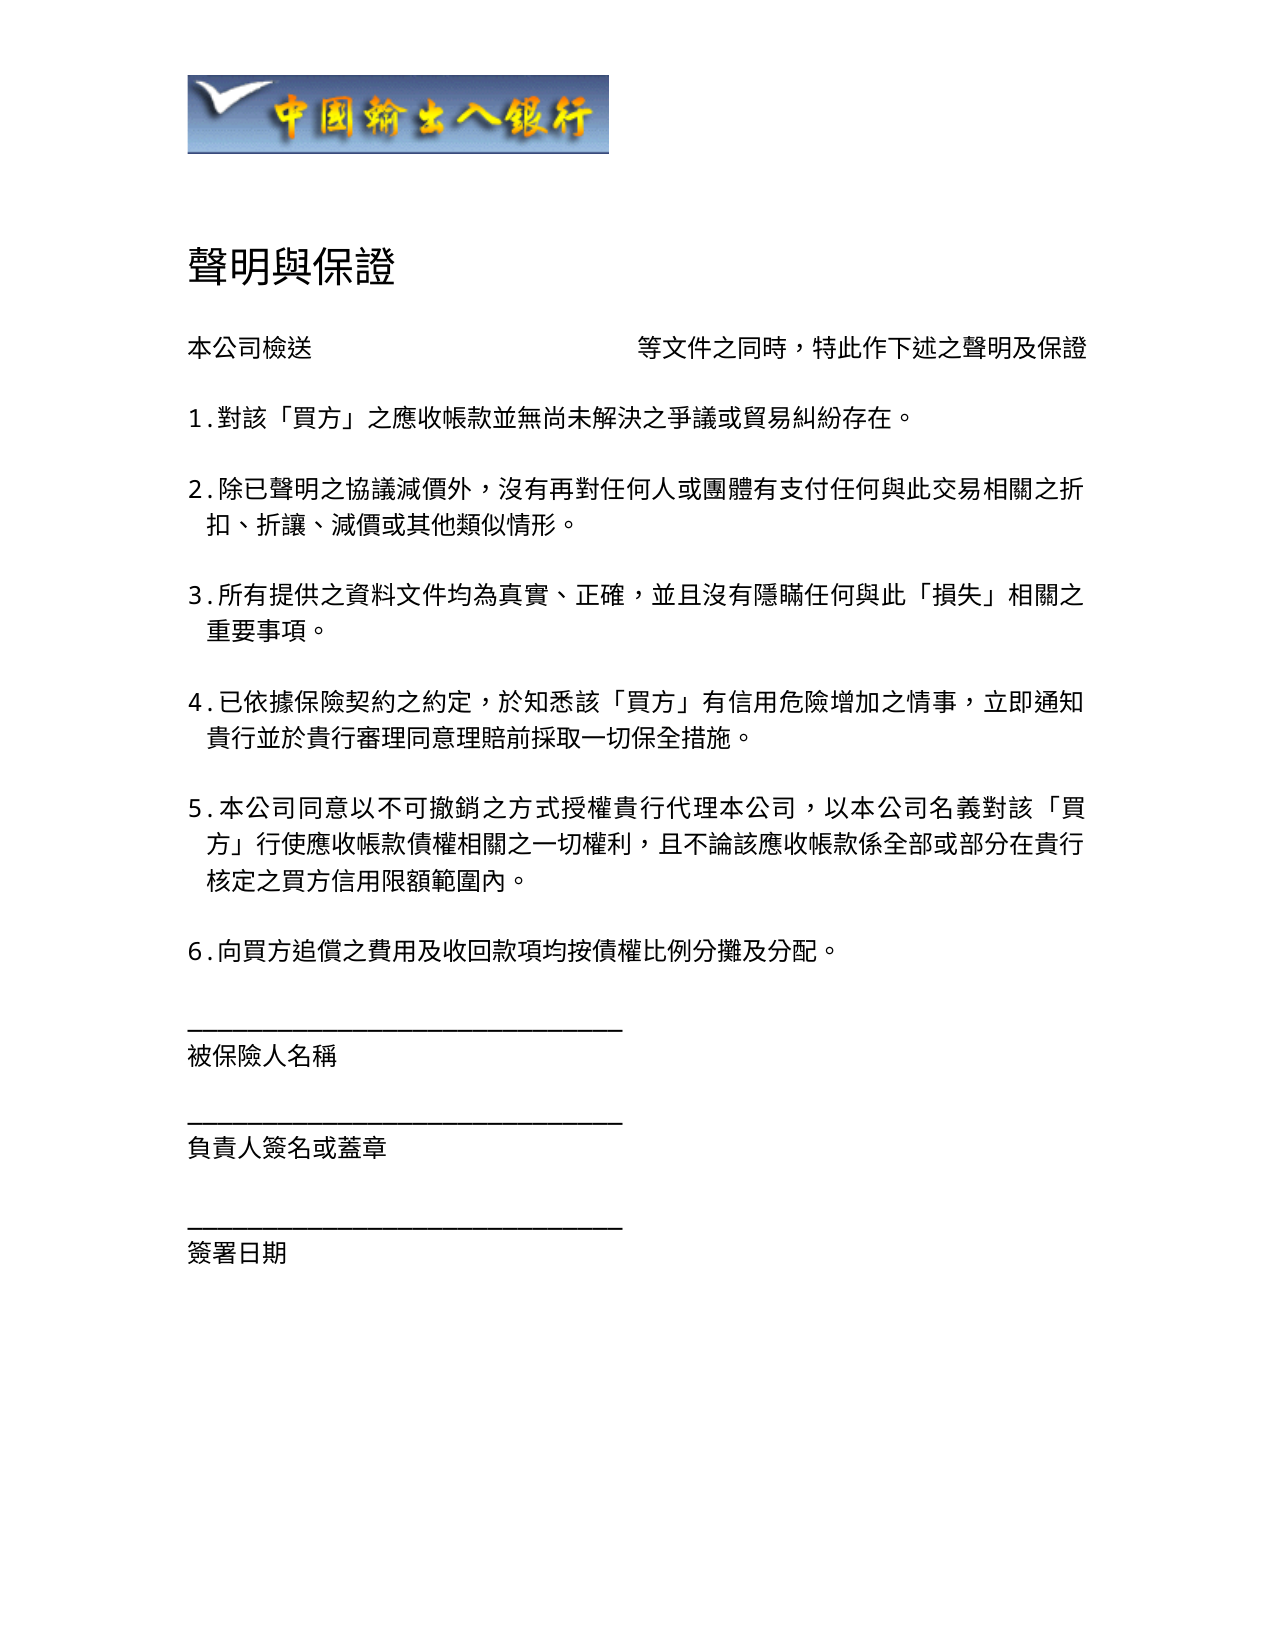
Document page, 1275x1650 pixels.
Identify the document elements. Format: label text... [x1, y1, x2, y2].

text _____________________________ [187, 1199, 1087, 1233]
text 2.除已聲明之協議減價外，沒有再對任何人或團體有支付任何與此交易相關之折扣、折讓、減價或其他類似情形。 [187, 469, 1087, 542]
text 5.本公司同意以不可撤銷之方式授權貴行代理本公司，以本公司名義對該「買方」行使應收帳款債權相關之一切權利，且不論該應收帳款係全部或部分在貴行核定之買方信用限額範圍內。 [187, 789, 1087, 897]
text 負責人簽名或蓋章 [187, 1129, 1087, 1165]
text 3.所有提供之資料文件均為真實、正確，並且沒有隱瞞任何與此「損失」相關之重要事項。 [187, 576, 1087, 648]
text 簽署日期 [187, 1233, 1087, 1269]
text 被保險人名稱 [187, 1036, 1087, 1072]
text 4.已依據保險契約之約定，於知悉該「買方」有信用危險增加之情事，立即通知貴行並於貴行審理同意理賠前採取一切保全措施。 [187, 682, 1087, 755]
text _____________________________ [187, 1095, 1087, 1129]
text 本公司檢送 等文件之同時，特此作下述之聲明及保證 [187, 328, 1087, 365]
text _____________________________ [187, 1002, 1087, 1036]
text 1.對該「買方」之應收帳款並無尚未解決之爭議或貿易糾紛存在。 [187, 399, 1087, 435]
text 聲明與保證 [187, 234, 1087, 294]
text 6.向買方追償之費用及收回款項均按債權比例分攤及分配。 [187, 932, 1087, 968]
